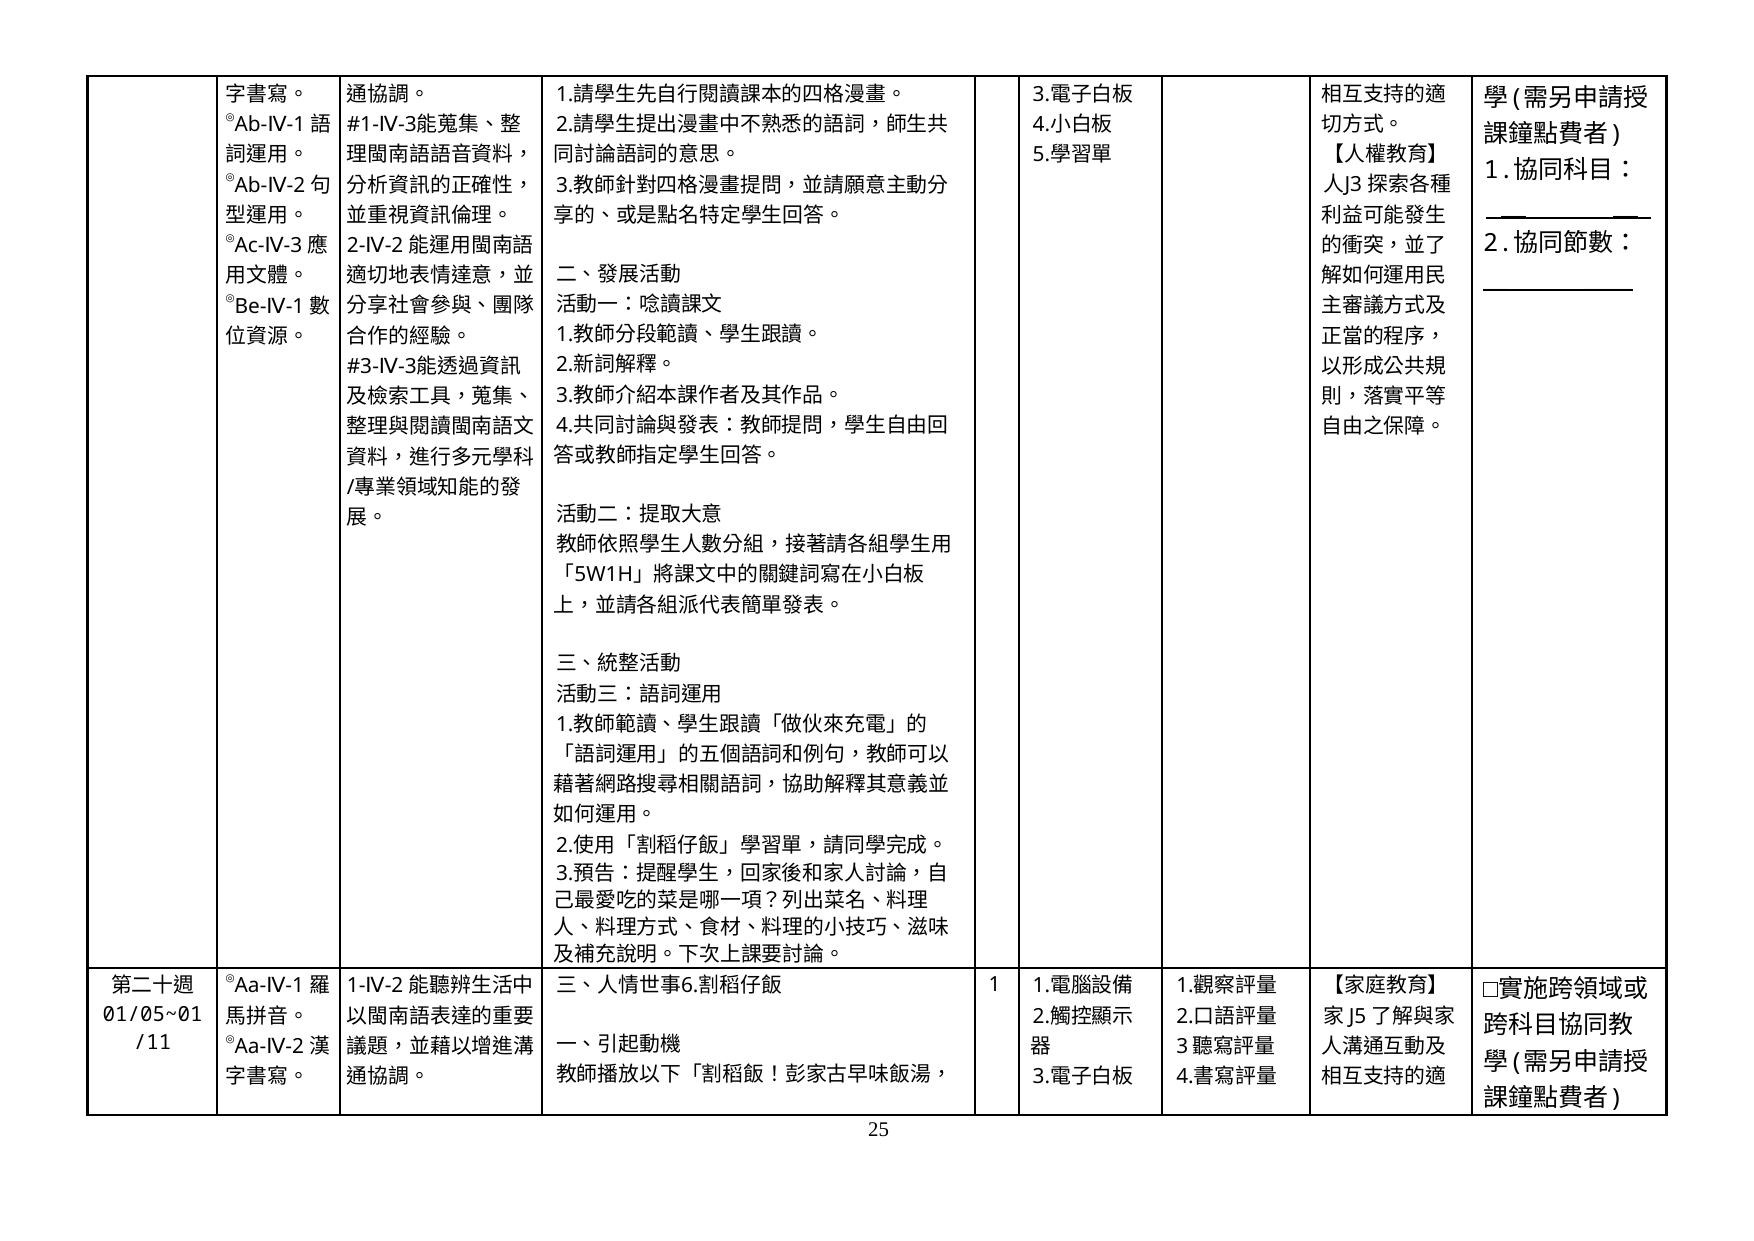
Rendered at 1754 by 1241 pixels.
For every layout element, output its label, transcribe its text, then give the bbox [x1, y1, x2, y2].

table_cell 1 [976, 969, 1018, 1114]
table_cell □實施跨領域或跨科目協同教學(需另申請授課鐘點費者) [1473, 969, 1665, 1114]
table_cell [1163, 77, 1309, 967]
table_cell 1.請學生先自行閱讀課本的四格漫畫。 2.請學生提出漫畫中不熟悉的語詞，師生共同討論語詞的意思。 3.教師針對四格漫畫提問，並請願意主動分享的、或是點名特定學生回答。 二、發展活動 活動一：唸讀課文 1.教師分段範讀、學生跟讀。 2.新詞解釋。 3.教師介紹本課作者及其作品。 4.共同討論與發表：教師提問，學生自由回答或教師指定學生回答。 活動二：提取大意 教師依照學生人數分組，接著請各組學生用「5W1H」將課文中的關鍵詞寫在小白板上，並請各組派代表簡單發表。 三、統整活動 活動三：語詞運用 1.教師範讀、學生跟讀「做伙來充電」的「語詞運用」的五個語詞和例句，教師可以藉著網路搜尋相關語詞，協助解釋其意義並如何運用。 2.使用「割稻仔飯」學習單，請同學完成。 3.預告：提醒學生，回家後和家人討論，自己最愛吃的菜是哪一項？列出菜名、料理人、料理方式、食材、料理的小技巧、滋味及補充說明。下次上課要討論。 [543, 77, 974, 967]
table_cell 1.觀察評量 2.口語評量 3聽寫評量 4.書寫評量 [1163, 969, 1309, 1114]
table_cell 1-Ⅳ-2 能聽辨生活中以閩南語表達的重要議題，並藉以增進溝通協調。 [341, 969, 541, 1114]
table_cell 1.電腦設備 2.觸控顯示器 3.電子白板 [1020, 969, 1161, 1114]
table_cell 通協調。 #1-Ⅳ-3能蒐集、整理閩南語語音資料，分析資訊的正確性，並重視資訊倫理。 2-Ⅳ-2 能運用閩南語適切地表情達意，並分享社會參與、團隊合作的經驗。 #3-Ⅳ-3能透過資訊及檢索工具，蒐集、整理與閱讀閩南語文資料，進行多元學科/專業領域知能的發展。 [341, 77, 541, 967]
table_cell 第二十週 01/05~01/11 [89, 969, 216, 1114]
table_cell ◎Aa-Ⅳ-1 羅馬拼音。 ◎Aa-Ⅳ-2 漢字書寫。 [218, 969, 339, 1114]
table_cell 相互支持的適切方式。 【人權教育】 人J3 探索各種利益可能發生的衝突，並了解如何運用民主審議方式及正當的程序，以形成公共規則，落實平等自由之保障。 [1311, 77, 1471, 967]
table_cell 【家庭教育】 家J5 了解與家人溝通互動及相互支持的適 [1311, 969, 1471, 1114]
table_cell 學(需另申請授課鐘點費者) 1.協同科目： ＿ ＿ 2.協同節數： ＿ ＿＿ [1473, 77, 1665, 967]
table_cell 字書寫。 ◎Ab-Ⅳ-1 語詞運用。 ◎Ab-Ⅳ-2 句型運用。 ◎Ac-Ⅳ-3 應用文體。 ◎Be-Ⅳ-1 數位資源。 [218, 77, 339, 967]
table_cell [976, 77, 1018, 967]
table_cell 三、人情世事6.割稻仔飯 一、引起動機 教師播放以下「割稻飯！彭家古早味飯湯， [543, 969, 974, 1114]
table_cell [89, 77, 216, 967]
table_cell 3.電子白板 4.小白板 5.學習單 [1020, 77, 1161, 967]
